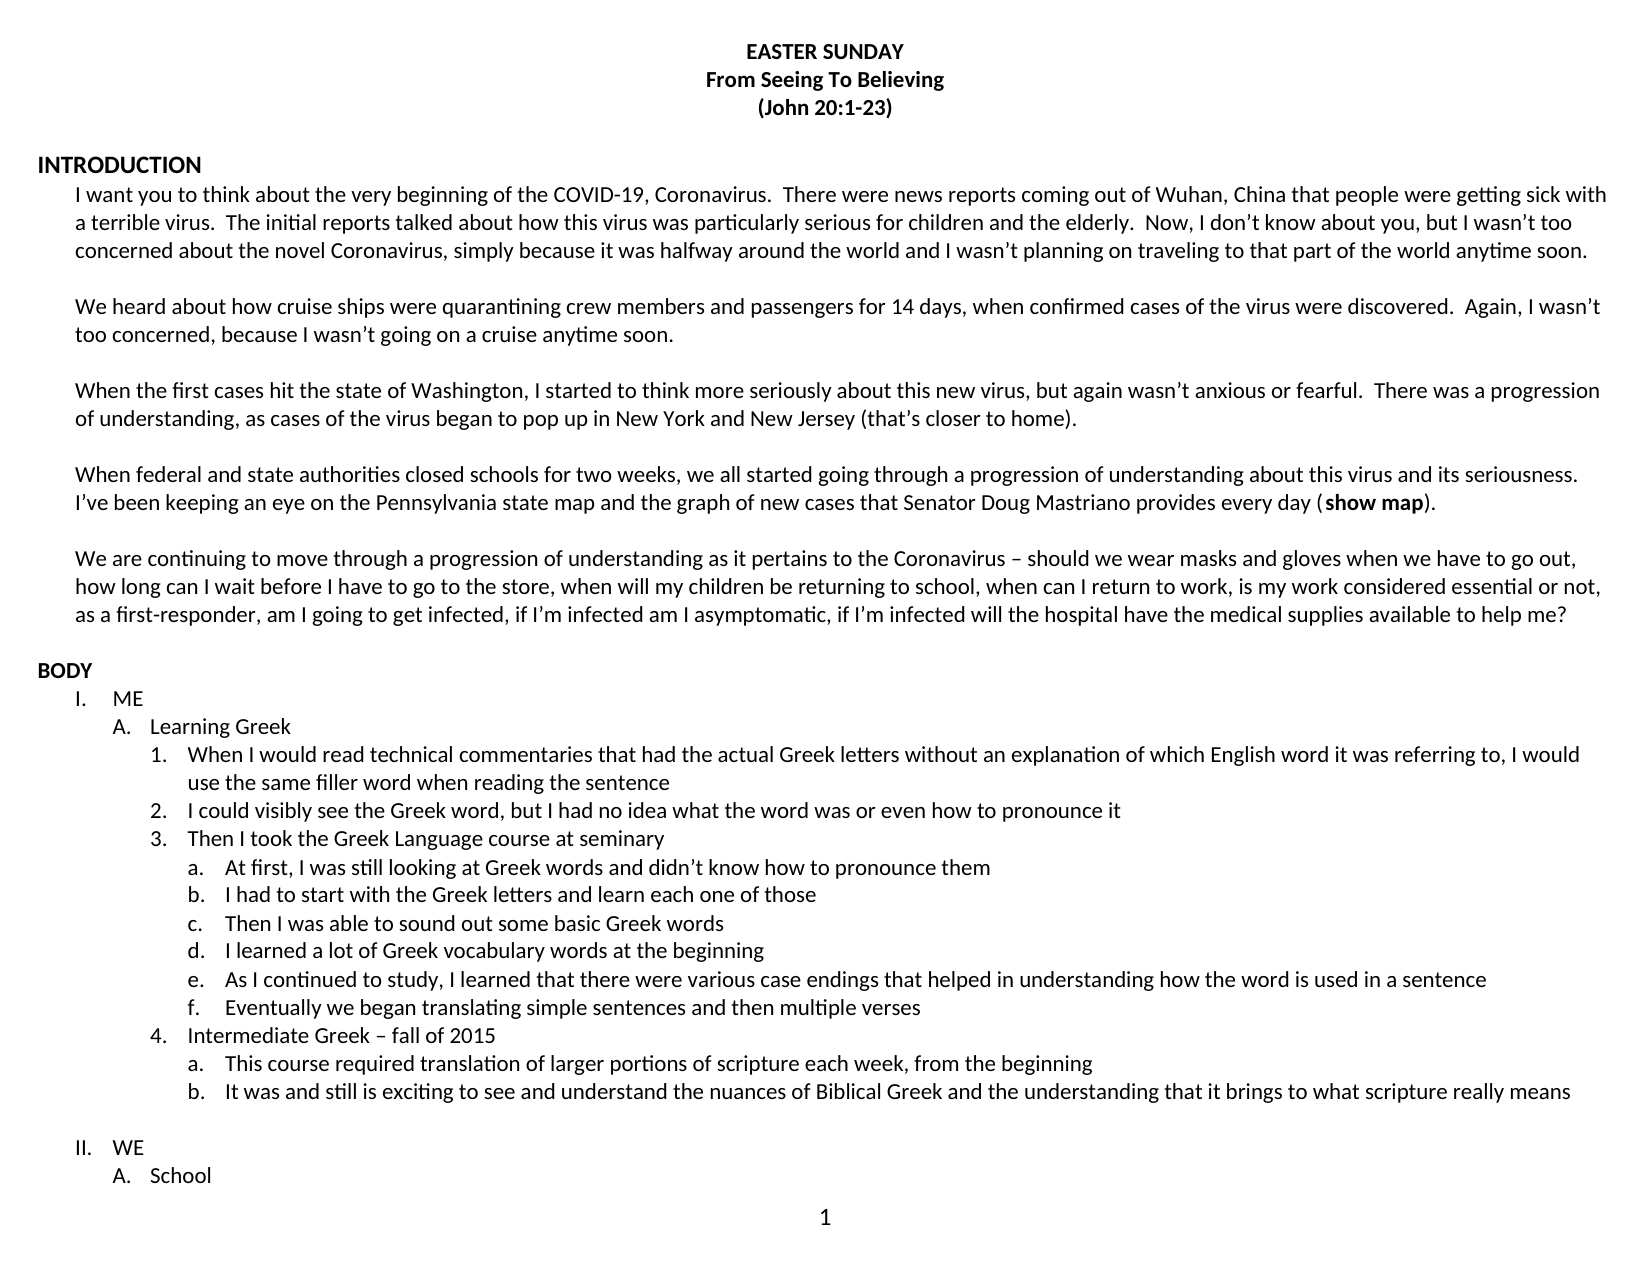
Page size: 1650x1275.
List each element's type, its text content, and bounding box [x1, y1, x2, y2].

list This course required translation of larger portions of scripture each week, from the beginning [187, 1049, 1612, 1077]
text From Seeing To Believing [37, 66, 1612, 93]
list ME [75, 684, 1612, 712]
list I could visibly see the Greek word, but I had no idea what the word was or even how to pronounce it [150, 797, 1612, 824]
text INTRODUCTION [37, 149, 1612, 180]
list At first, I was still looking at Greek words and didn’t know how to pronounce them [187, 853, 1612, 881]
list When I would read technical commentaries that had the actual Greek letters without an explanation of which English word it was referring to, I would use the same filler word when reading the sentence [150, 741, 1612, 797]
list It was and still is exciting to see and understand the nuances of Biblical Greek and the understanding that it brings to what scripture really means [187, 1077, 1612, 1105]
list I had to start with the Greek letters and learn each one of those [187, 881, 1612, 909]
text BODY [37, 656, 1612, 684]
text When the first cases hit the state of Washington, I started to think more seriously about this new virus, but again wasn’t anxious or fearful. There was a progression of understanding, as cases of the virus began to pop up in New York and New Jersey (that’s closer to home). [75, 376, 1612, 432]
list Intermediate Greek – fall of 2015 [150, 1021, 1612, 1049]
list As I continued to study, I learned that there were various case endings that helped in understanding how the word is used in a sentence [187, 965, 1612, 993]
list Then I took the Greek Language course at seminary [150, 824, 1612, 853]
text We are continuing to move through a progression of understanding as it pertains to the Coronavirus – should we wear masks and gloves when we have to go out, how long can I wait before I have to go to the store, when will my children be returning to school, when can I return to work, is my work considered essential or not, as a first-responder, am I going to get infected, if I’m infected am I asymptomatic, if I’m infected will the hospital have the medical supplies available to help me? [75, 544, 1612, 628]
text EASTER SUNDAY [37, 37, 1612, 66]
text When federal and state authorities closed schools for two weeks, we all started going through a progression of understanding about this virus and its seriousness. I’ve been keeping an eye on the Pennsylvania state map and the graph of new cases that Senator Doug Mastriano provides every day (show map). [75, 460, 1612, 516]
list Eventually we began translating simple sentences and then multiple verses [187, 993, 1612, 1021]
list WE [75, 1133, 1612, 1161]
text We heard about how cruise ships were quarantining crew members and passengers for 14 days, when confirmed cases of the virus were discovered. Again, I wasn’t too concerned, because I wasn’t going on a cruise anytime soon. [75, 292, 1612, 348]
list Learning Greek [112, 712, 1612, 741]
text (John 20:1-23) [37, 93, 1612, 122]
list Then I was able to sound out some basic Greek words [187, 909, 1612, 937]
text I want you to think about the very beginning of the COVID-19, Coronavirus. There were news reports coming out of Wuhan, China that people were getting sick with a terrible virus. The initial reports talked about how this virus was particularly serious for children and the elderly. Now, I don’t know about you, but I wasn’t too concerned about the novel Coronavirus, simply because it was halfway around the world and I wasn’t planning on traveling to that part of the world anytime soon. [75, 180, 1612, 264]
list School [112, 1161, 1612, 1189]
list I learned a lot of Greek vocabulary words at the beginning [187, 937, 1612, 965]
